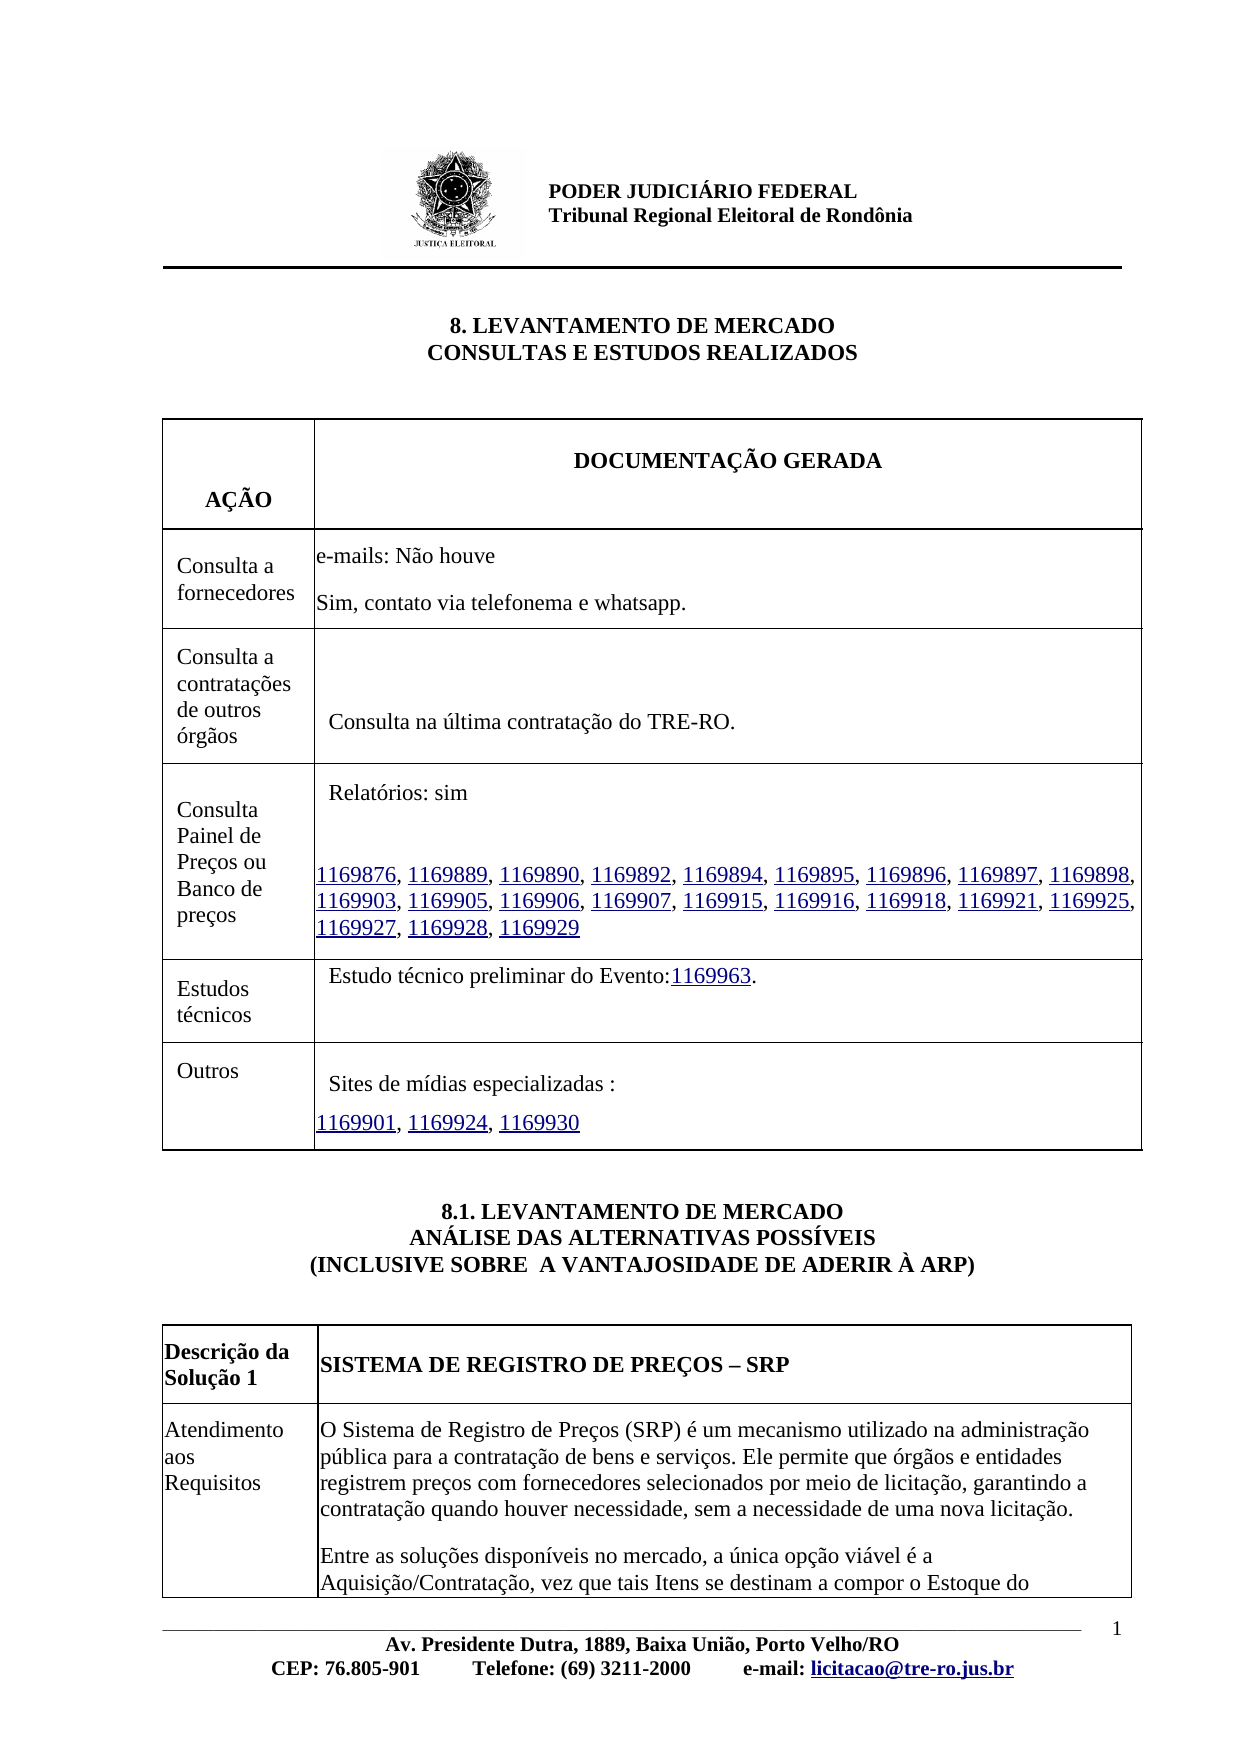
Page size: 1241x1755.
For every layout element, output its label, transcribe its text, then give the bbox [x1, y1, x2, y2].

table_cell Outros [163, 1043, 314, 1149]
table_cell Sites de mídias especializadas : 1169901, 1169924, 1169930 [315, 1043, 1141, 1149]
table_cell e-mails: Não houve Sim, contato via telefonema e whatsapp. [315, 530, 1141, 627]
table_cell Consulta na última contratação do TRE-RO. [315, 629, 1141, 763]
table_header DOCUMENTAÇÃO GERADA [315, 420, 1141, 528]
table_header SISTEMA DE REGISTRO DE PREÇOS – SRP [319, 1326, 1131, 1403]
text 8. LEVANTAMENTO DE MERCADO CONSULTAS E ESTUDOS REALIZADOS [169, 312, 1116, 365]
table_cell Consulta Painel de Preços ou Banco de preços [163, 764, 314, 959]
table_header AÇÃO [163, 420, 314, 528]
table_header Descrição da Solução 1 [163, 1326, 317, 1403]
table_cell Estudos técnicos [163, 960, 314, 1041]
table_cell Consulta a contratações de outros órgãos [163, 629, 314, 763]
table_cell O Sistema de Registro de Preços (SRP) é um mecanismo utilizado na administração pública para a contratação de bens e serviços. Ele permite que órgãos e entidades registrem preços com fornecedores selecionados por meio de licitação, garantindo a contratação quando houver necessidade, sem a necessidade de uma nova licitação. Entre as soluções disponíveis no mercado, a única opção viável é a Aquisição/Contratação, vez que tais Itens se destinam a compor o Estoque do [319, 1404, 1131, 1597]
table_cell Estudo técnico preliminar do Evento:1169963. [315, 960, 1141, 1041]
table_cell Atendimento aos Requisitos [163, 1404, 317, 1597]
table_cell Consulta a fornecedores [163, 530, 314, 627]
table_cell Relatórios: sim 1169876, 1169889, 1169890, 1169892, 1169894, 1169895, 1169896, 1169897, 1169898, 1169903, 1169905, 1169906, 1169907, 1169915, 1169916, 1169918, 1169921, 1169925, 1169927, 1169928, 1169929 [315, 764, 1141, 959]
text (INCLUSIVE SOBRE A VANTAJOSIDADE DE ADERIR À ARP) [169, 1251, 1116, 1277]
text 8.1. LEVANTAMENTO DE MERCADO ANÁLISE DAS ALTERNATIVAS POSSÍVEIS [169, 1198, 1116, 1251]
